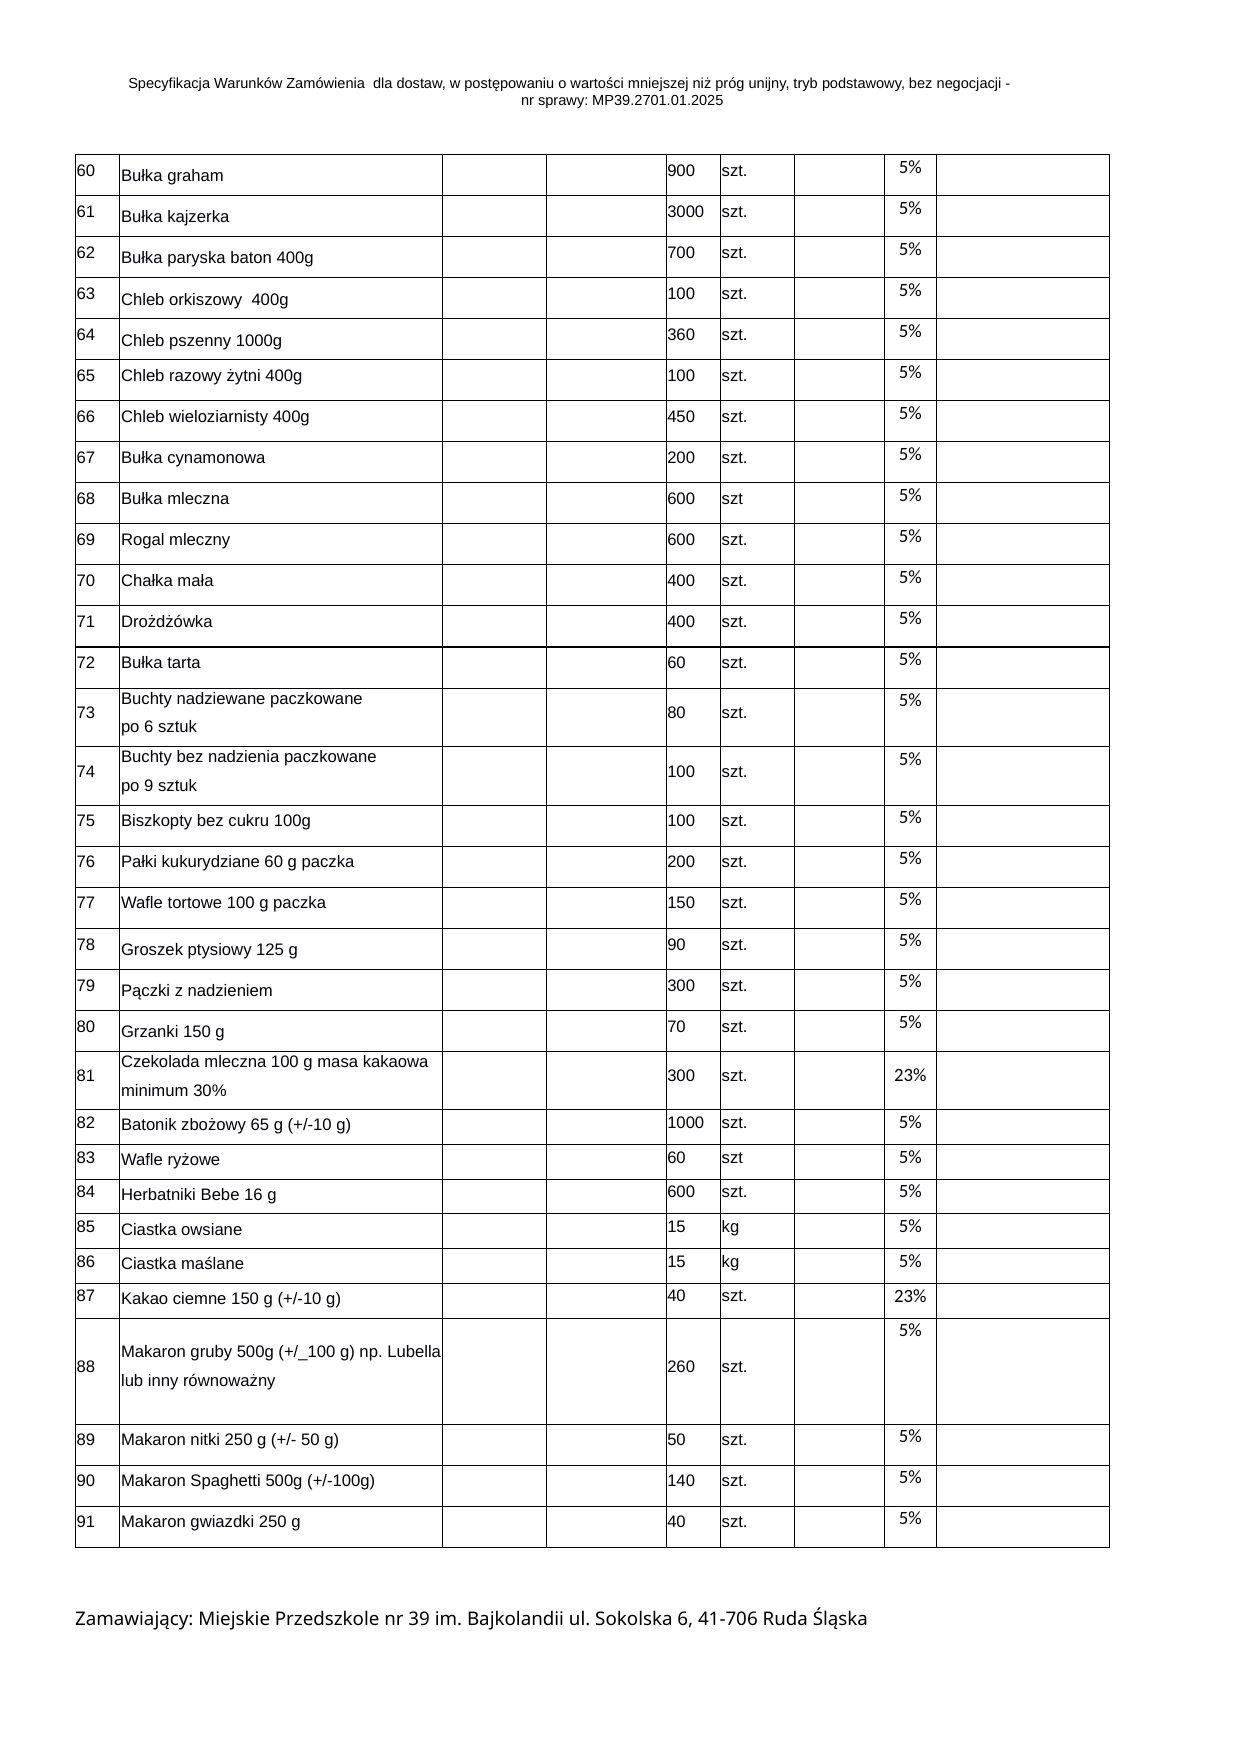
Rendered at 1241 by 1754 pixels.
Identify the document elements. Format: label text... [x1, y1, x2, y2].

table_cell [795, 1466, 884, 1506]
table_cell [795, 1284, 884, 1317]
table_cell [443, 970, 546, 1010]
table_cell [937, 1214, 1109, 1248]
table_cell [937, 1180, 1109, 1213]
table_cell [443, 1319, 546, 1423]
table_cell [937, 1319, 1109, 1423]
table_cell Herbatniki Bebe 16 g [120, 1180, 442, 1213]
table_cell 72 [76, 648, 119, 687]
table_cell [937, 565, 1109, 605]
table_cell Makaron Spaghetti 500g (+/-100g) [120, 1466, 442, 1506]
table_cell szt. [721, 1507, 794, 1547]
table_cell [547, 278, 666, 318]
table_cell [443, 747, 546, 804]
table_cell [547, 565, 666, 605]
table_cell [443, 278, 546, 318]
table_cell 5% [885, 278, 936, 318]
table_cell [443, 401, 546, 441]
table_cell szt. [721, 196, 794, 236]
table_cell [547, 483, 666, 523]
table_cell 700 [667, 237, 720, 277]
table_cell [937, 606, 1109, 646]
table_cell [937, 155, 1109, 195]
table_cell Buchty bez nadzienia paczkowane po 9 sztuk [120, 747, 442, 804]
table_cell 5% [885, 888, 936, 928]
table_cell [795, 1110, 884, 1144]
table_cell szt. [721, 888, 794, 928]
table_cell szt [721, 1145, 794, 1179]
table_cell 76 [76, 847, 119, 887]
table_cell 81 [76, 1052, 119, 1109]
table_cell 400 [667, 565, 720, 605]
table_cell [443, 648, 546, 687]
table_cell 5% [885, 1507, 936, 1547]
table_cell [795, 1425, 884, 1464]
table_cell [795, 278, 884, 318]
table_cell szt. [721, 1110, 794, 1144]
table_cell Chleb wieloziarnisty 400g [120, 401, 442, 441]
table_cell [795, 1507, 884, 1547]
table_cell szt. [721, 1011, 794, 1051]
table_cell 77 [76, 888, 119, 928]
table_cell [937, 1284, 1109, 1317]
table_cell 5% [885, 689, 936, 746]
table_cell [547, 847, 666, 887]
table_cell [795, 1249, 884, 1283]
table_cell 66 [76, 401, 119, 441]
table_cell [443, 1466, 546, 1506]
table_cell 90 [667, 929, 720, 969]
table_cell [443, 237, 546, 277]
table_cell 400 [667, 606, 720, 646]
table_cell [443, 1052, 546, 1109]
table_cell Bułka graham [120, 155, 442, 195]
table_cell [443, 1011, 546, 1051]
table_cell [443, 155, 546, 195]
table_cell [547, 606, 666, 646]
table_cell 82 [76, 1110, 119, 1144]
table_cell 450 [667, 401, 720, 441]
table_cell [795, 360, 884, 400]
table_cell 5% [885, 1425, 936, 1464]
table_cell 5% [885, 1249, 936, 1283]
table_cell 200 [667, 847, 720, 887]
table_cell szt. [721, 1425, 794, 1464]
table_cell Makaron nitki 250 g (+/- 50 g) [120, 1425, 442, 1464]
table_cell [937, 1145, 1109, 1179]
table_cell szt. [721, 1052, 794, 1109]
table_cell [547, 1466, 666, 1506]
table_cell [443, 806, 546, 846]
table_cell [795, 1145, 884, 1179]
table_cell 23% [885, 1284, 936, 1317]
table_cell 5% [885, 155, 936, 195]
table_cell 64 [76, 319, 119, 359]
table_cell [937, 442, 1109, 482]
table_cell 5% [885, 606, 936, 646]
table_cell [937, 483, 1109, 523]
table_cell 5% [885, 483, 936, 523]
table_cell szt. [721, 524, 794, 564]
table_cell [795, 319, 884, 359]
table_cell Makaron gwiazdki 250 g [120, 1507, 442, 1547]
table_cell [795, 806, 884, 846]
table_cell [547, 1011, 666, 1051]
table_cell 900 [667, 155, 720, 195]
table_cell 5% [885, 970, 936, 1010]
table_cell 5% [885, 401, 936, 441]
table_cell [937, 648, 1109, 687]
table_cell szt. [721, 1466, 794, 1506]
table_cell 140 [667, 1466, 720, 1506]
table_cell [795, 606, 884, 646]
table_cell Bułka mleczna [120, 483, 442, 523]
table_cell [937, 970, 1109, 1010]
table_cell Ciastka maślane [120, 1249, 442, 1283]
table_cell 100 [667, 806, 720, 846]
table_cell 100 [667, 278, 720, 318]
table_cell 80 [667, 689, 720, 746]
table_cell 50 [667, 1425, 720, 1464]
table_cell 600 [667, 483, 720, 523]
table_cell [547, 360, 666, 400]
table_cell [547, 747, 666, 804]
table_cell szt. [721, 565, 794, 605]
table_cell [547, 1110, 666, 1144]
table_cell [795, 888, 884, 928]
table_cell [547, 1214, 666, 1248]
table_cell 5% [885, 806, 936, 846]
table_cell [795, 929, 884, 969]
table_cell [547, 237, 666, 277]
table_cell kg [721, 1249, 794, 1283]
table_cell [937, 401, 1109, 441]
table_cell 61 [76, 196, 119, 236]
table_cell 5% [885, 442, 936, 482]
table_cell szt. [721, 806, 794, 846]
table_cell [443, 1284, 546, 1317]
table_cell 86 [76, 1249, 119, 1283]
table_cell Buchty nadziewane paczkowane po 6 sztuk [120, 689, 442, 746]
table_cell [443, 1507, 546, 1547]
table_cell 260 [667, 1319, 720, 1423]
table_cell [937, 929, 1109, 969]
table_cell [795, 648, 884, 687]
table_cell 5% [885, 847, 936, 887]
table_cell szt. [721, 401, 794, 441]
table_cell 5% [885, 1214, 936, 1248]
table_cell 5% [885, 1319, 936, 1423]
table_cell szt. [721, 970, 794, 1010]
table_cell 600 [667, 524, 720, 564]
table_cell 40 [667, 1507, 720, 1547]
table_cell Rogal mleczny [120, 524, 442, 564]
table_cell Wafle tortowe 100 g paczka [120, 888, 442, 928]
table_cell 100 [667, 360, 720, 400]
table_cell [547, 806, 666, 846]
table_cell 23% [885, 1052, 936, 1109]
table_cell [795, 1052, 884, 1109]
table_cell szt. [721, 1319, 794, 1423]
table_cell 15 [667, 1249, 720, 1283]
table_cell [547, 1319, 666, 1423]
table_cell [547, 929, 666, 969]
table_cell [937, 1110, 1109, 1144]
table_cell 63 [76, 278, 119, 318]
table_cell [937, 360, 1109, 400]
table_cell Chleb razowy żytni 400g [120, 360, 442, 400]
table_cell [795, 689, 884, 746]
table_cell Drożdżówka [120, 606, 442, 646]
table_cell Ciastka owsiane [120, 1214, 442, 1248]
table_cell 5% [885, 319, 936, 359]
table_cell 80 [76, 1011, 119, 1051]
table_cell [937, 524, 1109, 564]
table_cell Chleb pszenny 1000g [120, 319, 442, 359]
table_cell [443, 929, 546, 969]
table_cell [937, 1249, 1109, 1283]
table_cell szt. [721, 689, 794, 746]
table_cell szt. [721, 442, 794, 482]
table_cell [547, 1180, 666, 1213]
table_cell [795, 483, 884, 523]
table_cell 5% [885, 237, 936, 277]
table_cell [547, 524, 666, 564]
table_cell [443, 1214, 546, 1248]
table_cell 89 [76, 1425, 119, 1464]
table_cell 5% [885, 648, 936, 687]
table_cell 5% [885, 1180, 936, 1213]
table_cell 5% [885, 1011, 936, 1051]
table_cell 83 [76, 1145, 119, 1179]
table_cell 100 [667, 747, 720, 804]
table_cell 69 [76, 524, 119, 564]
table_cell 84 [76, 1180, 119, 1213]
table_cell [795, 442, 884, 482]
table_cell [547, 196, 666, 236]
table_cell Pałki kukurydziane 60 g paczka [120, 847, 442, 887]
table_cell [443, 196, 546, 236]
table_cell [547, 401, 666, 441]
table_cell szt. [721, 929, 794, 969]
table_cell szt. [721, 1284, 794, 1317]
table_cell Pączki z nadzieniem [120, 970, 442, 1010]
table_cell [443, 1425, 546, 1464]
table_cell [443, 319, 546, 359]
table_cell [937, 278, 1109, 318]
table_cell 5% [885, 524, 936, 564]
table_cell 5% [885, 1110, 936, 1144]
table_cell [443, 888, 546, 928]
table_cell [547, 1284, 666, 1317]
table_cell 91 [76, 1507, 119, 1547]
table_cell 60 [667, 1145, 720, 1179]
table_cell 150 [667, 888, 720, 928]
table_cell [937, 1425, 1109, 1464]
table_cell 1000 [667, 1110, 720, 1144]
table_cell szt. [721, 278, 794, 318]
table_cell [937, 847, 1109, 887]
table_cell [795, 747, 884, 804]
table_cell Grzanki 150 g [120, 1011, 442, 1051]
table_cell [547, 970, 666, 1010]
table_cell [795, 1011, 884, 1051]
table_cell 5% [885, 565, 936, 605]
table_cell [443, 442, 546, 482]
table_cell [547, 1249, 666, 1283]
table_cell 78 [76, 929, 119, 969]
table_cell 60 [667, 648, 720, 687]
table_cell [547, 1052, 666, 1109]
table_cell Groszek ptysiowy 125 g [120, 929, 442, 969]
table_cell [937, 747, 1109, 804]
table_cell 40 [667, 1284, 720, 1317]
table_cell [795, 155, 884, 195]
table_cell Kakao ciemne 150 g (+/-10 g) [120, 1284, 442, 1317]
table_cell Wafle ryżowe [120, 1145, 442, 1179]
table_cell 74 [76, 747, 119, 804]
table_cell Chałka mała [120, 565, 442, 605]
table_cell Makaron gruby 500g (+/_100 g) np. Lubella lub inny równoważny [120, 1319, 442, 1423]
table_cell 600 [667, 1180, 720, 1213]
table_cell [795, 237, 884, 277]
table_cell [937, 689, 1109, 746]
table_cell [795, 847, 884, 887]
table_cell [937, 1052, 1109, 1109]
table_cell [937, 806, 1109, 846]
table_cell szt. [721, 648, 794, 687]
table_cell Bułka tarta [120, 648, 442, 687]
table_cell [443, 1180, 546, 1213]
table_cell Bułka cynamonowa [120, 442, 442, 482]
table_cell szt. [721, 606, 794, 646]
table_cell [443, 524, 546, 564]
table_cell [443, 689, 546, 746]
table_cell szt. [721, 319, 794, 359]
table_cell 88 [76, 1319, 119, 1423]
table_cell [443, 1110, 546, 1144]
table_cell [443, 360, 546, 400]
table_cell 60 [76, 155, 119, 195]
table_cell [795, 196, 884, 236]
table_cell 300 [667, 970, 720, 1010]
table_cell [547, 1507, 666, 1547]
table_cell szt [721, 483, 794, 523]
table_cell szt. [721, 360, 794, 400]
table_cell kg [721, 1214, 794, 1248]
table_cell [937, 1466, 1109, 1506]
table_cell [937, 237, 1109, 277]
table_cell [443, 1145, 546, 1179]
table_cell szt. [721, 155, 794, 195]
table_cell 70 [667, 1011, 720, 1051]
table_cell Biszkopty bez cukru 100g [120, 806, 442, 846]
table_cell [443, 606, 546, 646]
table_cell [937, 1507, 1109, 1547]
table_cell 75 [76, 806, 119, 846]
table_cell 5% [885, 360, 936, 400]
table_cell 65 [76, 360, 119, 400]
table_cell 90 [76, 1466, 119, 1506]
table_cell [795, 1180, 884, 1213]
table_cell [547, 155, 666, 195]
table_cell [937, 1011, 1109, 1051]
table_cell [937, 319, 1109, 359]
table_cell 5% [885, 1145, 936, 1179]
table_cell [937, 888, 1109, 928]
table_cell [443, 1249, 546, 1283]
table_cell Bułka kajzerka [120, 196, 442, 236]
table_cell [547, 1145, 666, 1179]
table_cell szt. [721, 237, 794, 277]
table_cell 85 [76, 1214, 119, 1248]
table_cell 71 [76, 606, 119, 646]
table_cell [547, 1425, 666, 1464]
table_cell 67 [76, 442, 119, 482]
table_cell [547, 442, 666, 482]
table_cell Chleb orkiszowy 400g [120, 278, 442, 318]
table_cell [937, 196, 1109, 236]
table_cell szt. [721, 747, 794, 804]
table_cell [547, 648, 666, 687]
table_cell [795, 1214, 884, 1248]
table_cell szt. [721, 1180, 794, 1213]
table_cell [547, 888, 666, 928]
table_cell 300 [667, 1052, 720, 1109]
table_cell 73 [76, 689, 119, 746]
table_cell 200 [667, 442, 720, 482]
table_cell 5% [885, 196, 936, 236]
table_cell [795, 1319, 884, 1423]
table_cell 68 [76, 483, 119, 523]
table_cell [547, 319, 666, 359]
table_cell 87 [76, 1284, 119, 1317]
table_cell szt. [721, 847, 794, 887]
table_cell 79 [76, 970, 119, 1010]
table_cell [795, 401, 884, 441]
table_cell [443, 847, 546, 887]
table_cell [443, 483, 546, 523]
table_cell [547, 689, 666, 746]
table_cell 3000 [667, 196, 720, 236]
table_cell Batonik zbożowy 65 g (+/-10 g) [120, 1110, 442, 1144]
table_cell Bułka paryska baton 400g [120, 237, 442, 277]
table_cell [795, 524, 884, 564]
table_cell 70 [76, 565, 119, 605]
table_cell 5% [885, 747, 936, 804]
table_cell [795, 970, 884, 1010]
table_cell Czekolada mleczna 100 g masa kakaowa minimum 30% [120, 1052, 442, 1109]
table_cell 62 [76, 237, 119, 277]
table_cell [443, 565, 546, 605]
table_cell [795, 565, 884, 605]
table_cell 15 [667, 1214, 720, 1248]
table_cell 5% [885, 929, 936, 969]
table_cell 360 [667, 319, 720, 359]
table_cell 5% [885, 1466, 936, 1506]
